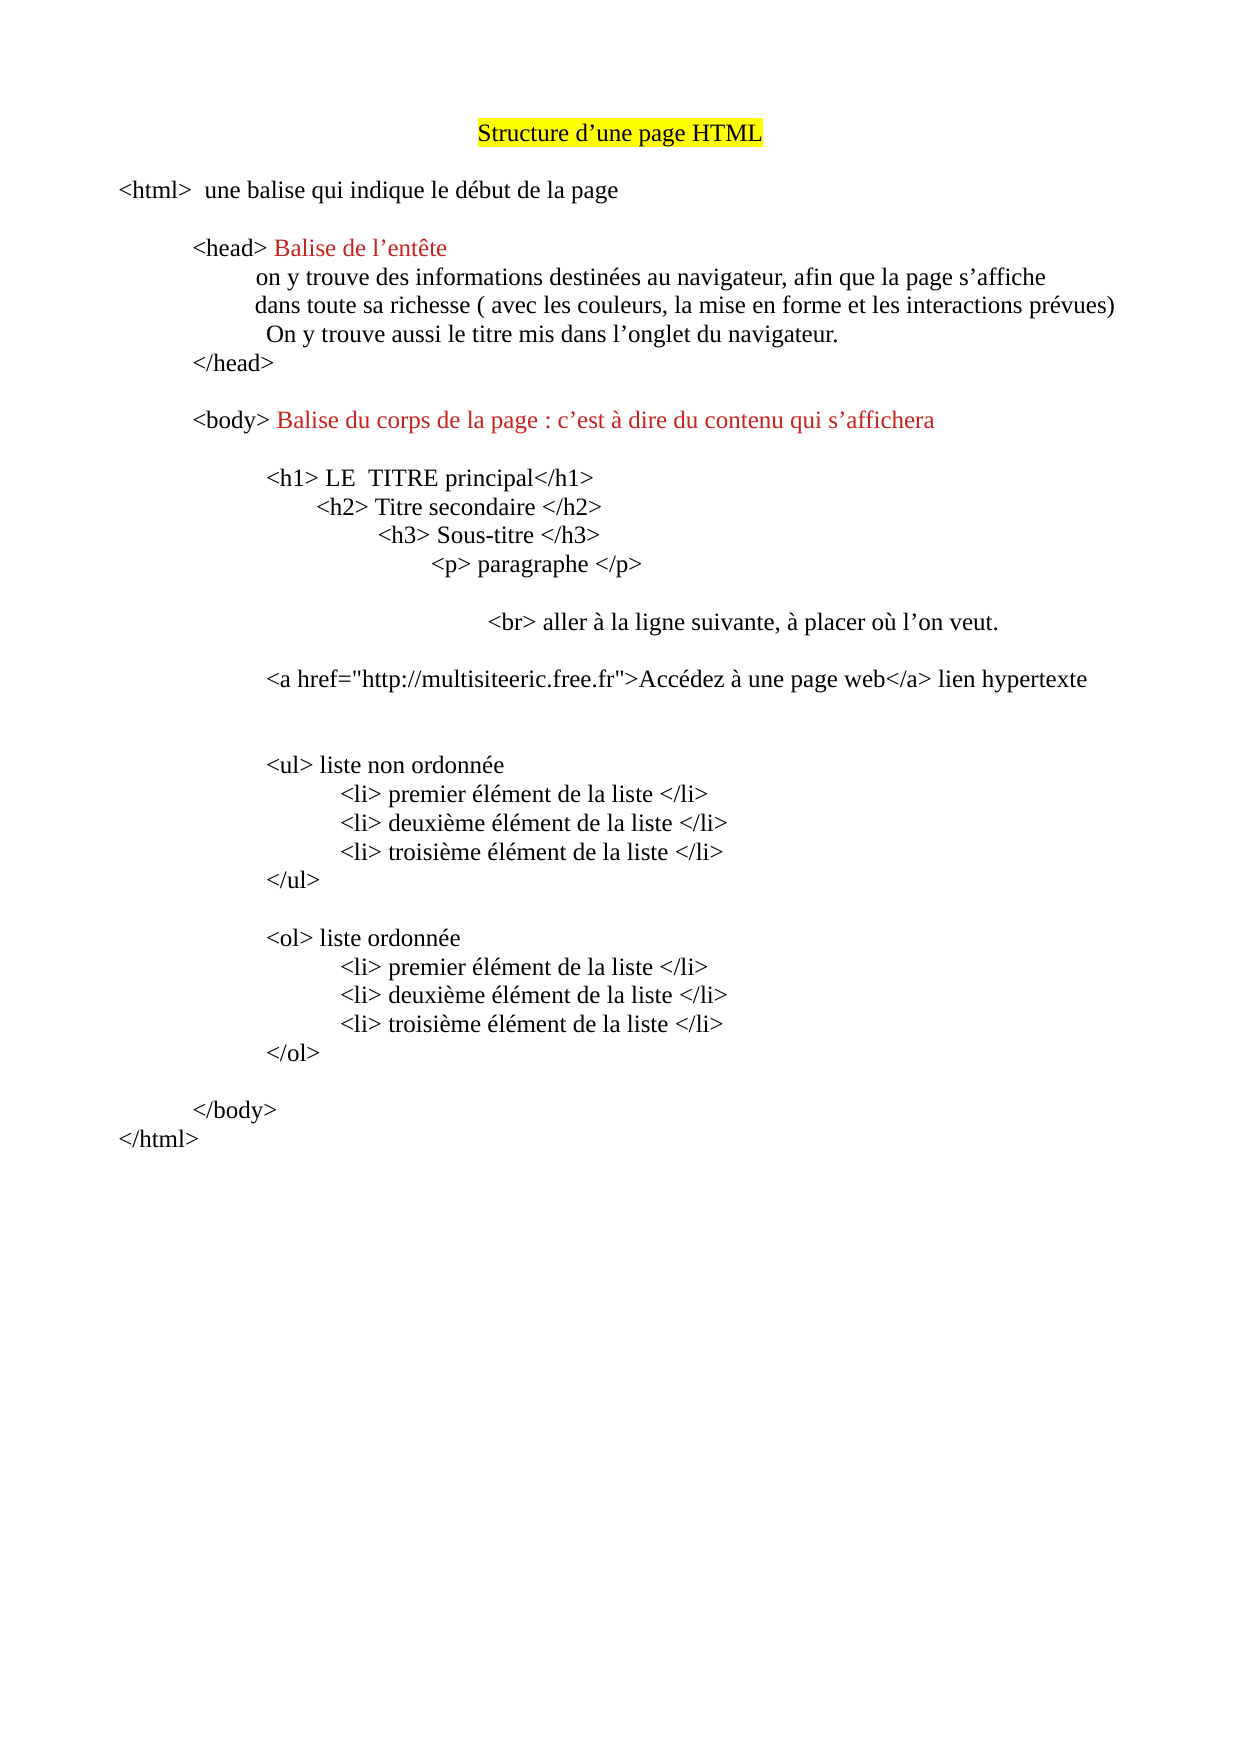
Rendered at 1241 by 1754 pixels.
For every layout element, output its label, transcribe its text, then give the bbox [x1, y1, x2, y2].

text on y trouve des informations destinées au navigateur, afin que la page s’affiche [118, 262, 1122, 291]
text </head> [118, 348, 1122, 377]
text On y trouve aussi le titre mis dans l’onglet du navigateur. [118, 319, 1122, 348]
text <a href="http://multisiteeric.free.fr">Accédez à une page web</a> lien hypertexte [118, 664, 1122, 693]
text dans toute sa richesse ( avec les couleurs, la mise en forme et les interactions prévues) [118, 291, 1122, 319]
text <li> troisième élément de la liste </li> [118, 1009, 1122, 1038]
text <html> une balise qui indique le début de la page [118, 176, 1122, 204]
text </body> [118, 1096, 1122, 1124]
text <h1> LE TITRE principal</h1> [118, 463, 1122, 492]
text <li> premier élément de la liste </li> [118, 952, 1122, 981]
text <br> aller à la ligne suivante, à placer où l’on veut. [118, 607, 1122, 636]
text <ol> liste ordonnée [118, 923, 1122, 952]
text <li> deuxième élément de la liste </li> [118, 981, 1122, 1009]
text </ul> [118, 866, 1122, 894]
text <h3> Sous-titre </h3> [118, 521, 1122, 549]
text </html> [118, 1124, 1122, 1153]
text <li> premier élément de la liste </li> [118, 779, 1122, 808]
text <h2> Titre secondaire </h2> [118, 492, 1122, 521]
text <head> Balise de l’entête [118, 233, 1122, 262]
text </ol> [118, 1038, 1122, 1067]
text <li> troisième élément de la liste </li> [118, 837, 1122, 866]
text <p> paragraphe </p> [118, 549, 1122, 578]
text Structure d’une page HTML [118, 118, 1122, 147]
text <ul> liste non ordonnée [118, 751, 1122, 779]
text <li> deuxième élément de la liste </li> [118, 808, 1122, 837]
text <body> Balise du corps de la page : c’est à dire du contenu qui s’affichera [118, 406, 1122, 434]
